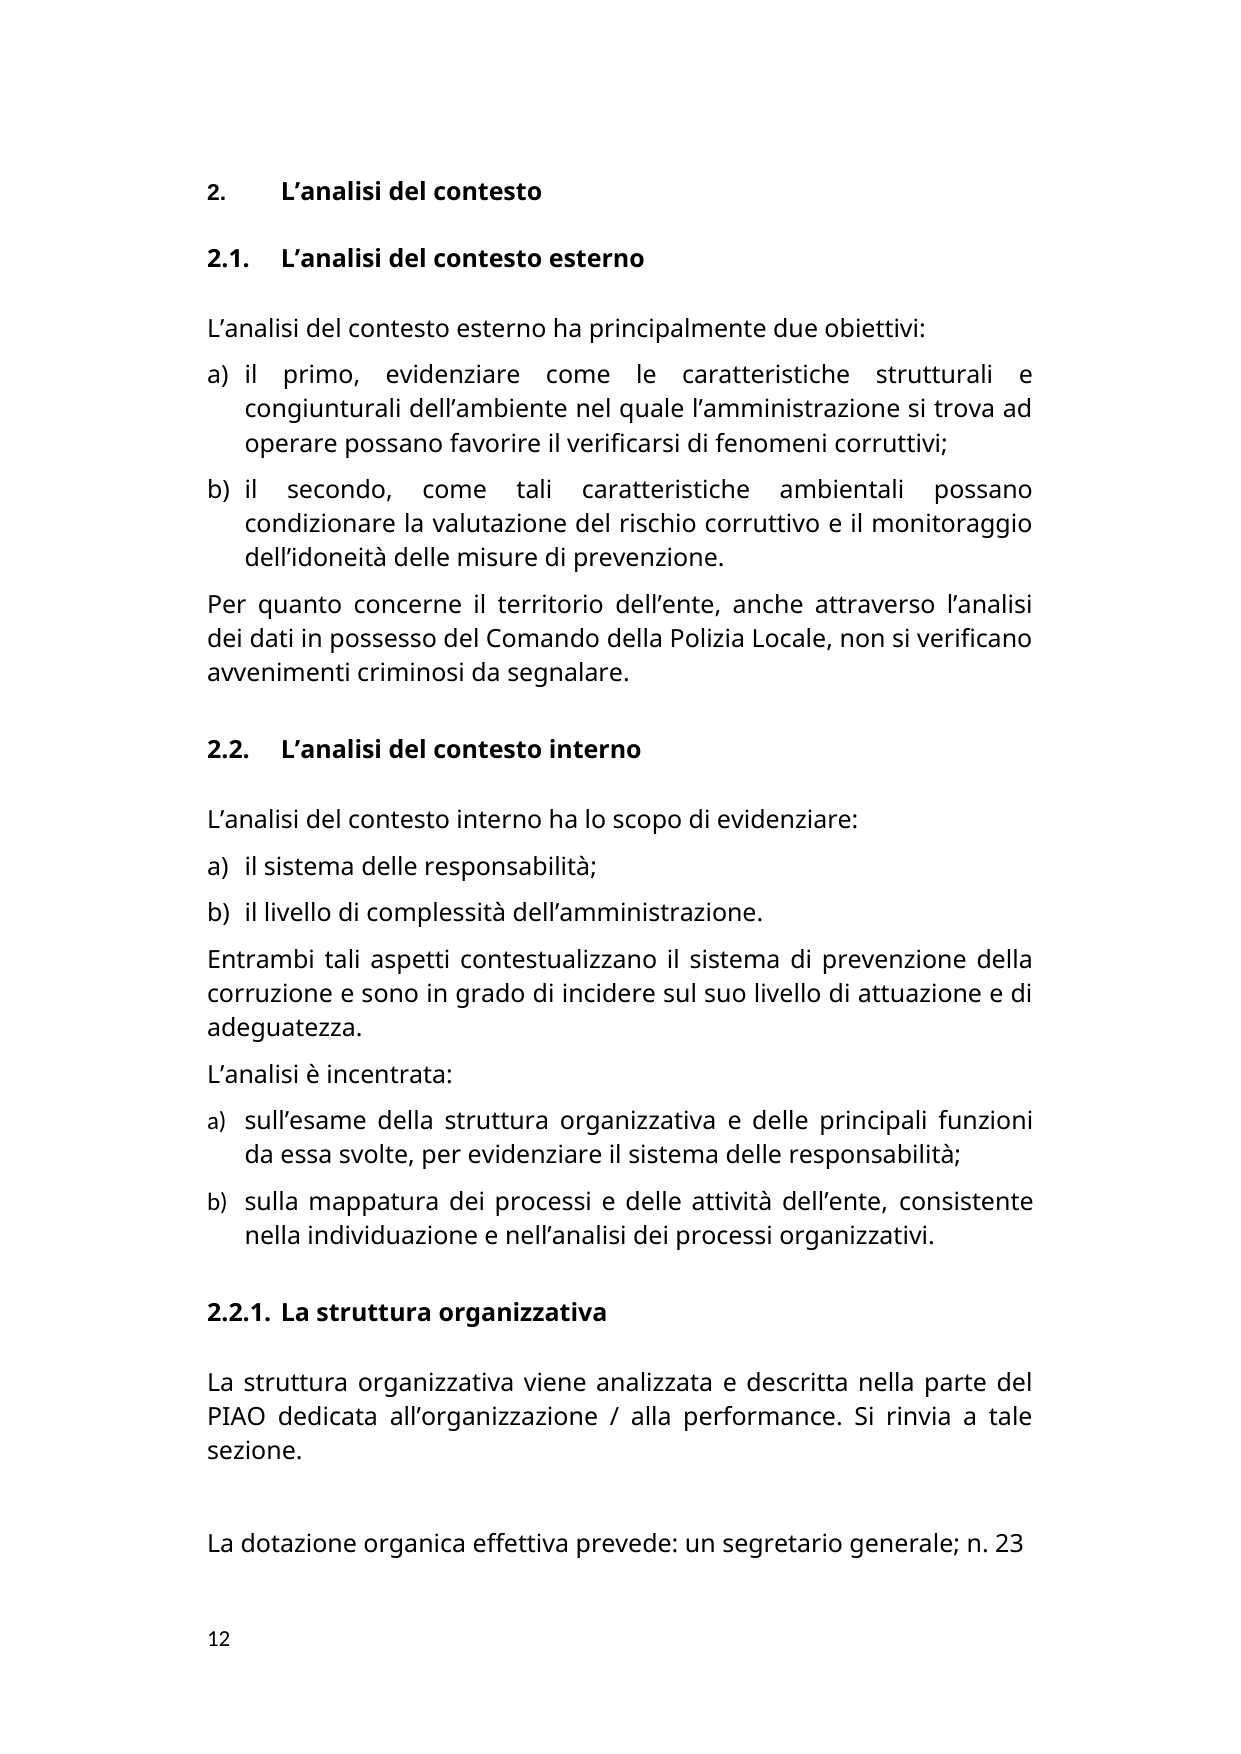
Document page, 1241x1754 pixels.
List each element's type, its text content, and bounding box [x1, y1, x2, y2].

text L’analisi del contesto esterno ha principalmente due obiettivi: [207, 311, 1033, 344]
list il sistema delle responsabilità; [207, 848, 1033, 882]
subtitle La struttura organizzativa [207, 1298, 1033, 1327]
text L’analisi del contesto interno ha lo scopo di evidenziare: [207, 802, 1033, 836]
list il secondo, come tali caratteristiche ambientali possano condizionare la valutazione del rischio corruttivo e il monitoraggio dell’idoneità delle misure di prevenzione. [207, 472, 1033, 574]
list sulla mappatura dei processi e delle attività dell’ente, consistente nella individuazione e nell’analisi dei processi organizzativi. [207, 1183, 1033, 1252]
list sull’esame della struttura organizzativa e delle principali funzioni da essa svolte, per evidenziare il sistema delle responsabilità; [207, 1103, 1033, 1171]
list il primo, evidenziare come le caratteristiche strutturali e congiunturali dell’ambiente nel quale l’amministrazione si trova ad operare possano favorire il verificarsi di fenomeni corruttivi; [207, 357, 1033, 459]
text Entrambi tali aspetti contestualizzano il sistema di prevenzione della corruzione e sono in grado di incidere sul suo livello di attuazione e di adeguatezza. [207, 942, 1033, 1044]
text La dotazione organica effettiva prevede: un segretario generale; n. 23 [207, 1526, 1033, 1560]
text La struttura organizzativa viene analizzata e descritta nella parte del PIAO dedicata all’organizzazione / alla performance. Si rinvia a tale sezione. [207, 1365, 1033, 1467]
subtitle L’analisi del contesto [207, 177, 1033, 206]
list il livello di complessità dell’amministrazione. [207, 895, 1033, 929]
subtitle L’analisi del contesto interno [207, 735, 1033, 764]
text L’analisi è incentrata: [207, 1056, 1033, 1090]
subtitle L’analisi del contesto esterno [207, 244, 1033, 273]
text Per quanto concerne il territorio dell’ente, anche attraverso l’analisi dei dati in possesso del Comando della Polizia Locale, non si verificano avvenimenti criminosi da segnalare. [207, 586, 1033, 689]
